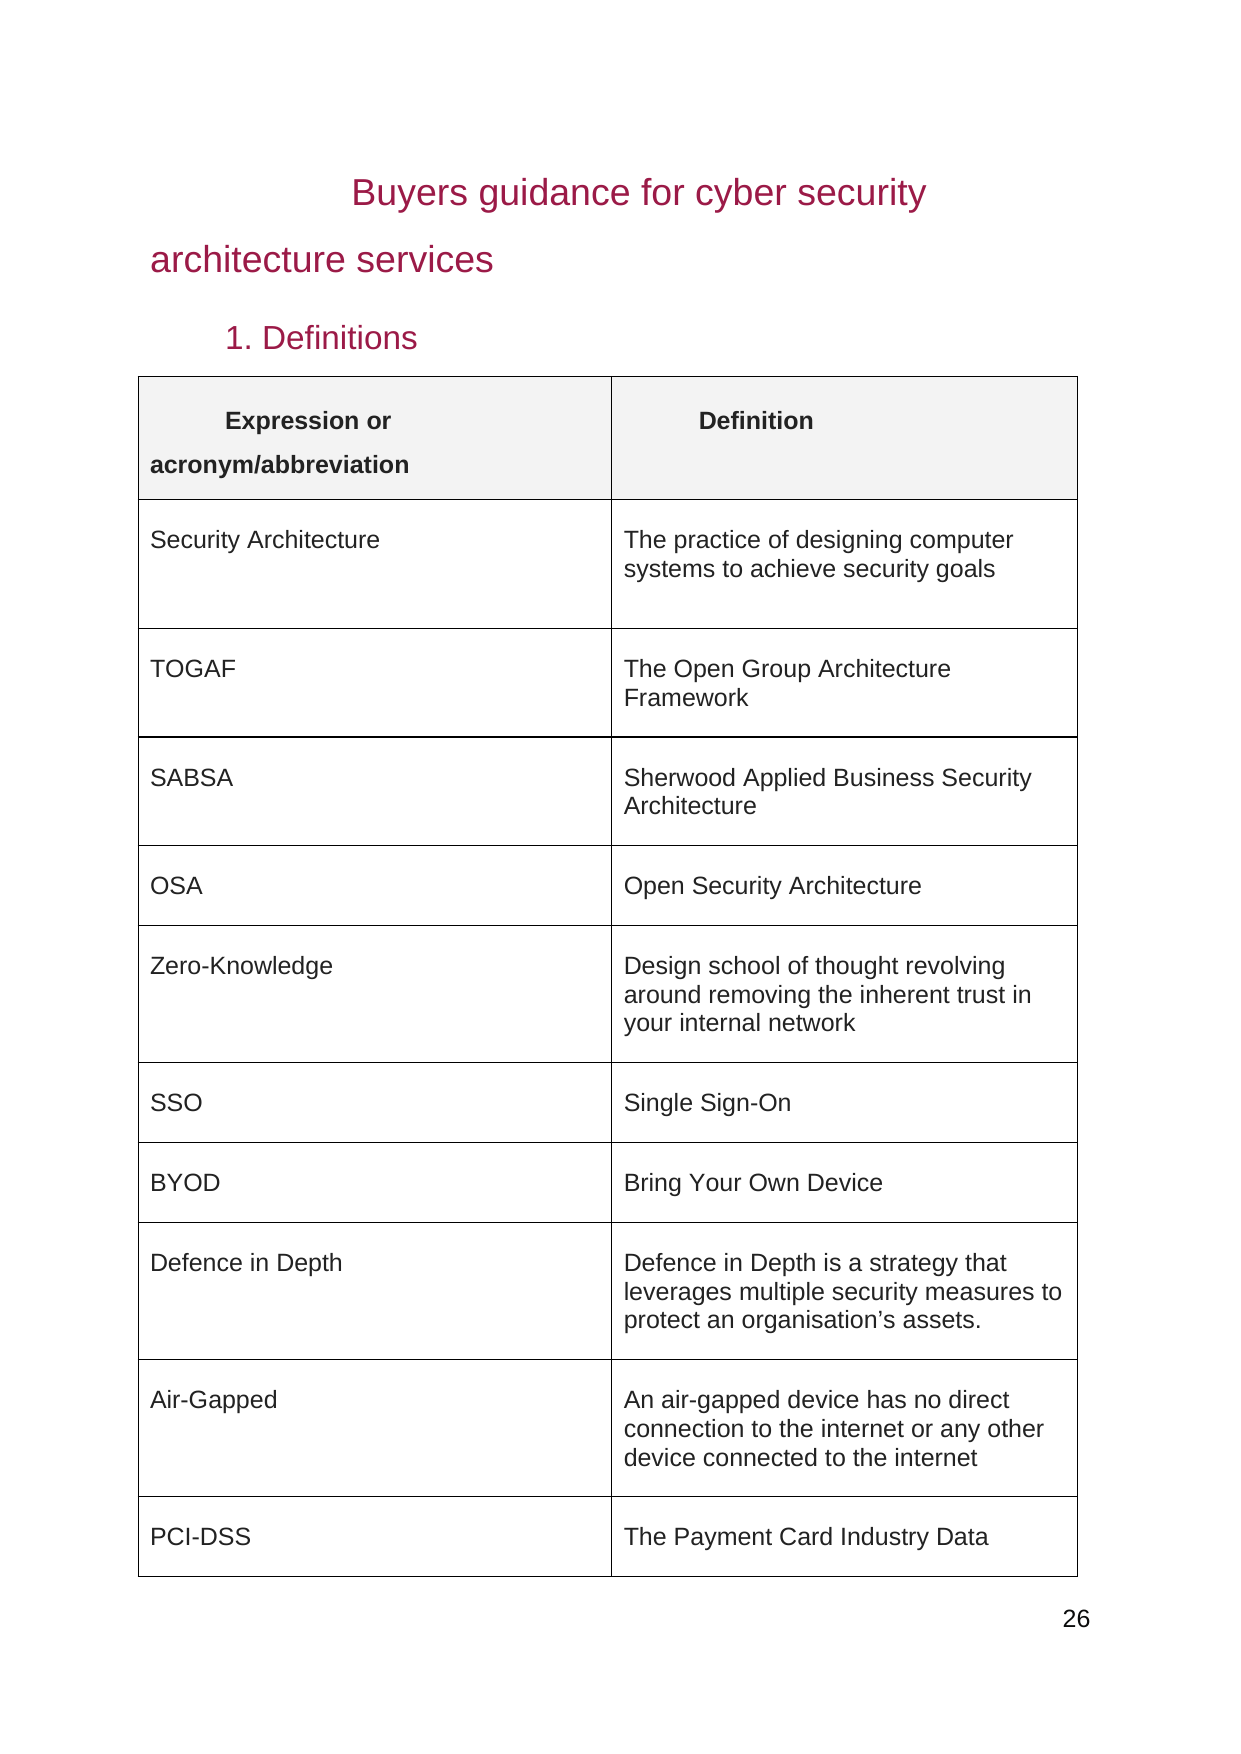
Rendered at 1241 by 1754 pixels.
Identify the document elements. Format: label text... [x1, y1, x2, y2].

table_cell Sherwood Applied Business Security Architecture [612, 738, 1077, 845]
table_cell The practice of designing computer systems to achieve security goals [612, 500, 1077, 628]
table_cell Single Sign-On [612, 1063, 1077, 1142]
table_cell Defence in Depth is a strategy that leverages multiple security measures to protect an organisation’s assets. [612, 1223, 1077, 1359]
table_cell TOGAF [139, 629, 611, 736]
table_cell The Open Group Architecture Framework [612, 629, 1077, 736]
table_cell SABSA [139, 738, 611, 845]
table_cell OSA [139, 846, 611, 925]
table_cell Open Security Architecture [612, 846, 1077, 925]
table_cell Security Architecture [139, 500, 611, 628]
table_cell PCI-DSS [139, 1497, 611, 1576]
table_cell BYOD [139, 1143, 611, 1222]
subtitle Buyers guidance for cyber security architecture services [150, 162, 1090, 280]
table_cell Bring Your Own Device [612, 1143, 1077, 1222]
table_cell Air-Gapped [139, 1360, 611, 1496]
table_cell Design school of thought revolving around removing the inherent trust in your internal network [612, 926, 1077, 1062]
table_cell SSO [139, 1063, 611, 1142]
table_cell Zero-Knowledge [139, 926, 611, 1062]
table_cell Defence in Depth [139, 1223, 611, 1359]
table_cell An air-gapped device has no direct connection to the internet or any other device connected to the internet [612, 1360, 1077, 1496]
subtitle 1. Definitions [150, 318, 1090, 357]
table_header Expression or acronym/abbreviation [139, 377, 611, 499]
table_cell The Payment Card Industry Data [612, 1497, 1077, 1576]
table_header Definition [612, 377, 1077, 499]
